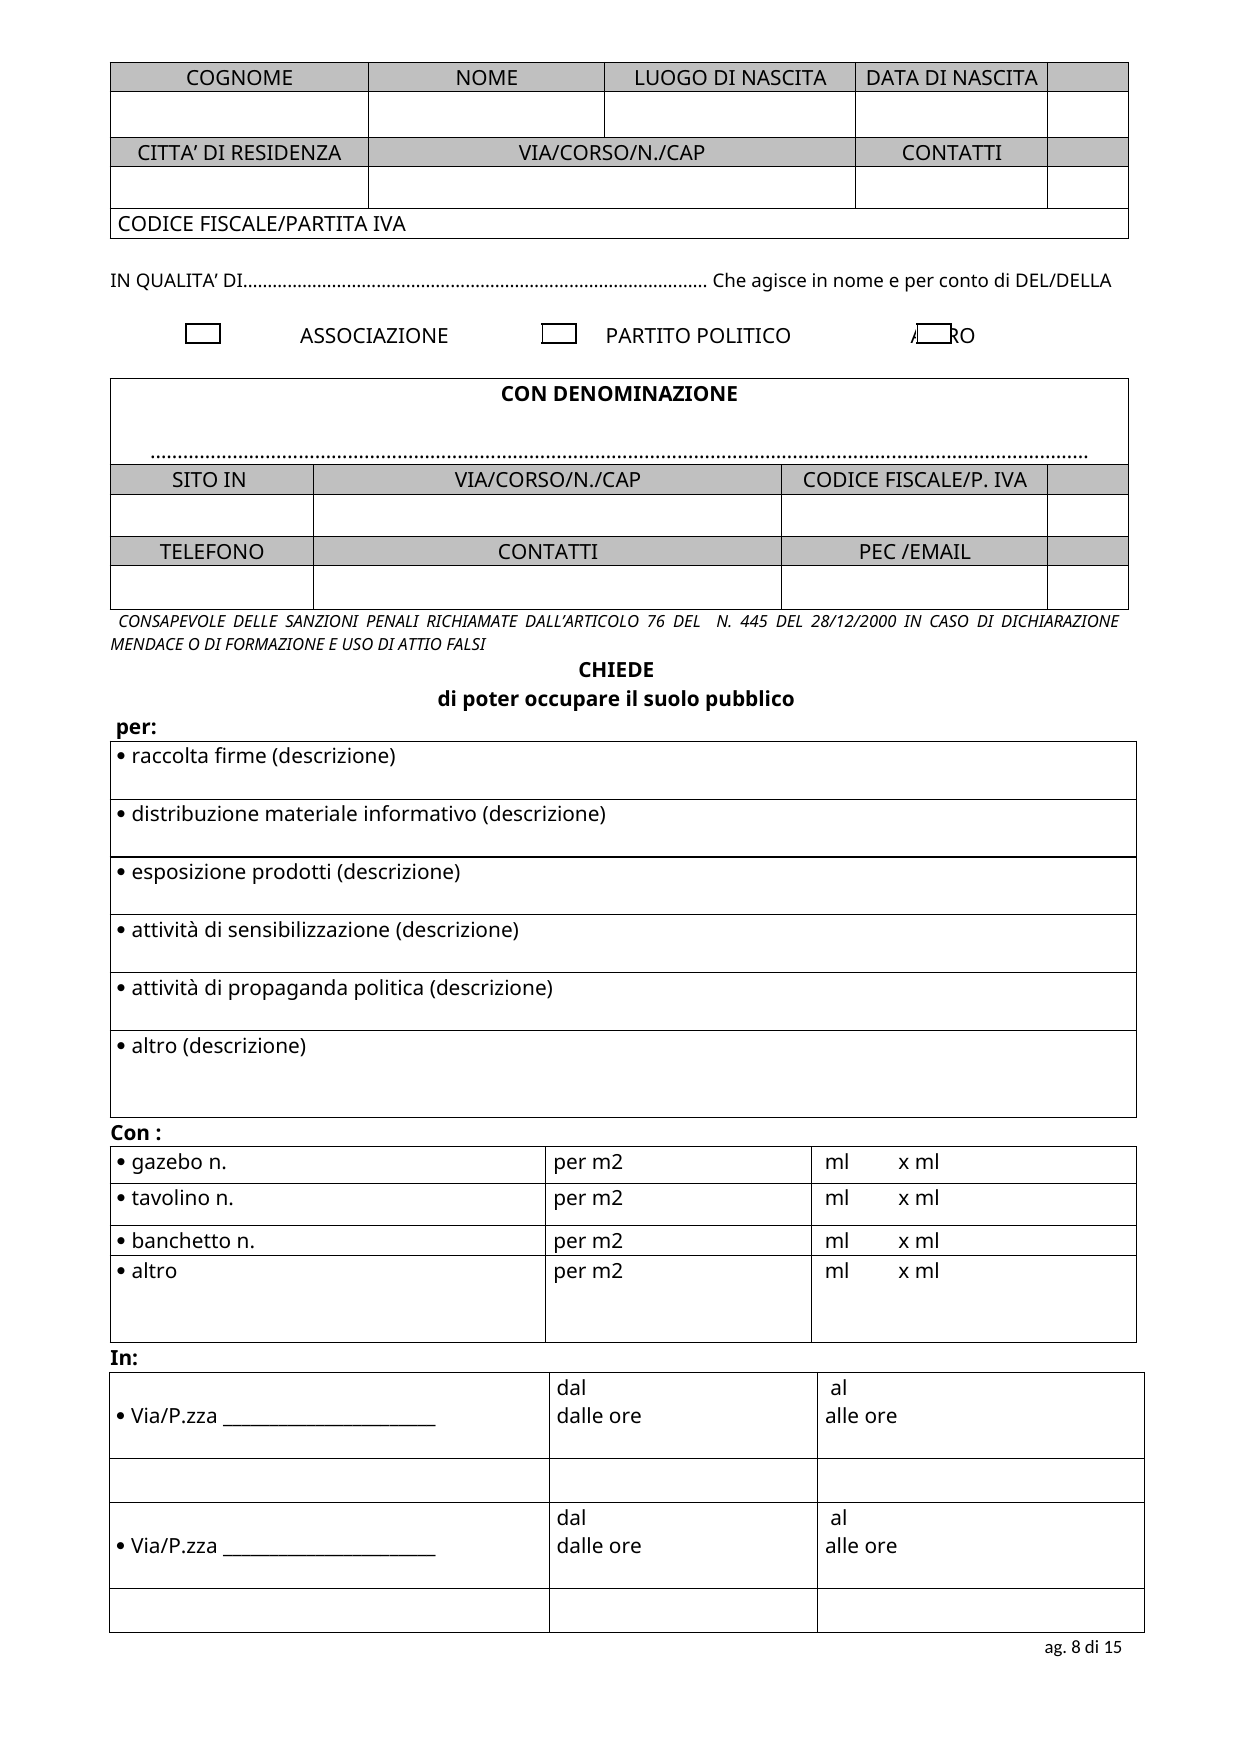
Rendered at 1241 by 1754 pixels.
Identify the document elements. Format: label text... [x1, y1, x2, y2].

table_cell [111, 495, 313, 536]
table_cell  banchetto n. [111, 1226, 545, 1255]
table_cell dal dalle ore [550, 1503, 817, 1588]
table_cell [1048, 495, 1128, 536]
table_header  Via/P.zza _______________________ [110, 1373, 549, 1458]
text IN QUALITA’ DI……………………………………………………………………………..….. Che agisce in nome e per conto di DEL/DELLA [110, 267, 1122, 293]
table_cell ­­­­­­­­ ml x ml [812, 1256, 1136, 1342]
table_cell [856, 167, 1047, 208]
table_cell SITO IN [111, 465, 313, 494]
table_cell CONTATTI [856, 138, 1047, 166]
table_cell per m2 [546, 1226, 811, 1255]
table_header CON DENOMINAZIONE ……………………………………………………………………………………………………………………………………………………… [111, 379, 1128, 464]
table_cell [550, 1589, 817, 1632]
table_cell [110, 1589, 549, 1632]
table_cell [782, 495, 1047, 536]
table_cell [605, 92, 855, 137]
text ASSOCIAZIONE PARTITO POLITICO ALTRO [110, 321, 1122, 349]
table_cell  esposizione prodotti (descrizione) [111, 858, 1136, 914]
table_cell ml x ml [812, 1226, 1136, 1255]
table_cell per m2 [546, 1184, 811, 1225]
table_cell ml x ml [812, 1184, 1136, 1225]
table_cell [110, 1459, 549, 1502]
table_cell CODICE FISCALE/P. IVA [782, 465, 1047, 494]
table_cell LUOGO DI NASCITA [605, 63, 855, 91]
table_cell [782, 566, 1047, 609]
table_cell [111, 167, 368, 208]
table_cell  Via/P.zza _______________________ [110, 1503, 549, 1588]
table_cell [314, 566, 781, 609]
text In: [110, 1343, 1122, 1372]
table_header al alle ore [818, 1373, 1144, 1458]
text di poter occupare il suolo pubblico [110, 684, 1122, 712]
table_cell [1048, 138, 1128, 166]
table_cell [550, 1459, 817, 1502]
table_cell [856, 92, 1047, 137]
table_cell [369, 92, 604, 137]
table_cell al alle ore [818, 1503, 1144, 1588]
table_cell  altro (descrizione) [111, 1031, 1136, 1117]
table_cell  altro [111, 1256, 545, 1342]
table_header dal dalle ore [550, 1373, 817, 1458]
table_cell [111, 92, 368, 137]
table_cell VIA/CORSO/N./CAP [314, 465, 781, 494]
table_cell [314, 495, 781, 536]
table_cell CONTATTI [314, 537, 781, 565]
table_header  gazebo n. [111, 1147, 545, 1182]
table_header ml x ml [812, 1147, 1136, 1182]
text per: [110, 712, 1122, 741]
table_cell  distribuzione materiale informativo (descrizione) [111, 800, 1136, 856]
table_cell [1048, 167, 1128, 208]
table_cell [111, 566, 313, 609]
table_cell [1048, 92, 1128, 137]
table_cell [818, 1459, 1144, 1502]
text CONSAPEVOLE DELLE SANZIONI PENALI RICHIAMATE DALL’ARTICOLO 76 DEL N. 445 DEL 28/12/2000 IN CASO DI DICHIARAZIONE MENDACE O DI FORMAZIONE E USO DI ATTIO FALSI [110, 610, 1122, 655]
table_header  raccolta firme (descrizione) [111, 742, 1136, 798]
table_cell VIA/CORSO/N./CAP [369, 138, 855, 166]
table_cell [1048, 465, 1128, 494]
table_cell DATA DI NASCITA [856, 63, 1047, 91]
table_header per m2 [546, 1147, 811, 1182]
table_cell [1048, 566, 1128, 609]
table_cell COGNOME [111, 63, 368, 91]
table_cell CITTA’ DI RESIDENZA [111, 138, 368, 166]
table_cell [1048, 537, 1128, 565]
table_cell TELEFONO [111, 537, 313, 565]
table_cell  attività di propaganda politica (descrizione) [111, 973, 1136, 1030]
table_cell  attività di sensibilizzazione (descrizione) [111, 915, 1136, 972]
table_cell PEC /EMAIL [782, 537, 1047, 565]
table_cell per m2 [546, 1256, 811, 1342]
text Con : [110, 1118, 1122, 1146]
text CHIEDE [110, 655, 1122, 684]
table_cell NOME [369, 63, 604, 91]
table_cell [369, 167, 855, 208]
table_cell [818, 1589, 1144, 1632]
table_cell  tavolino n. [111, 1184, 545, 1225]
table_cell CODICE FISCALE/PARTITA IVA [111, 209, 1128, 238]
table_cell [1048, 63, 1128, 91]
